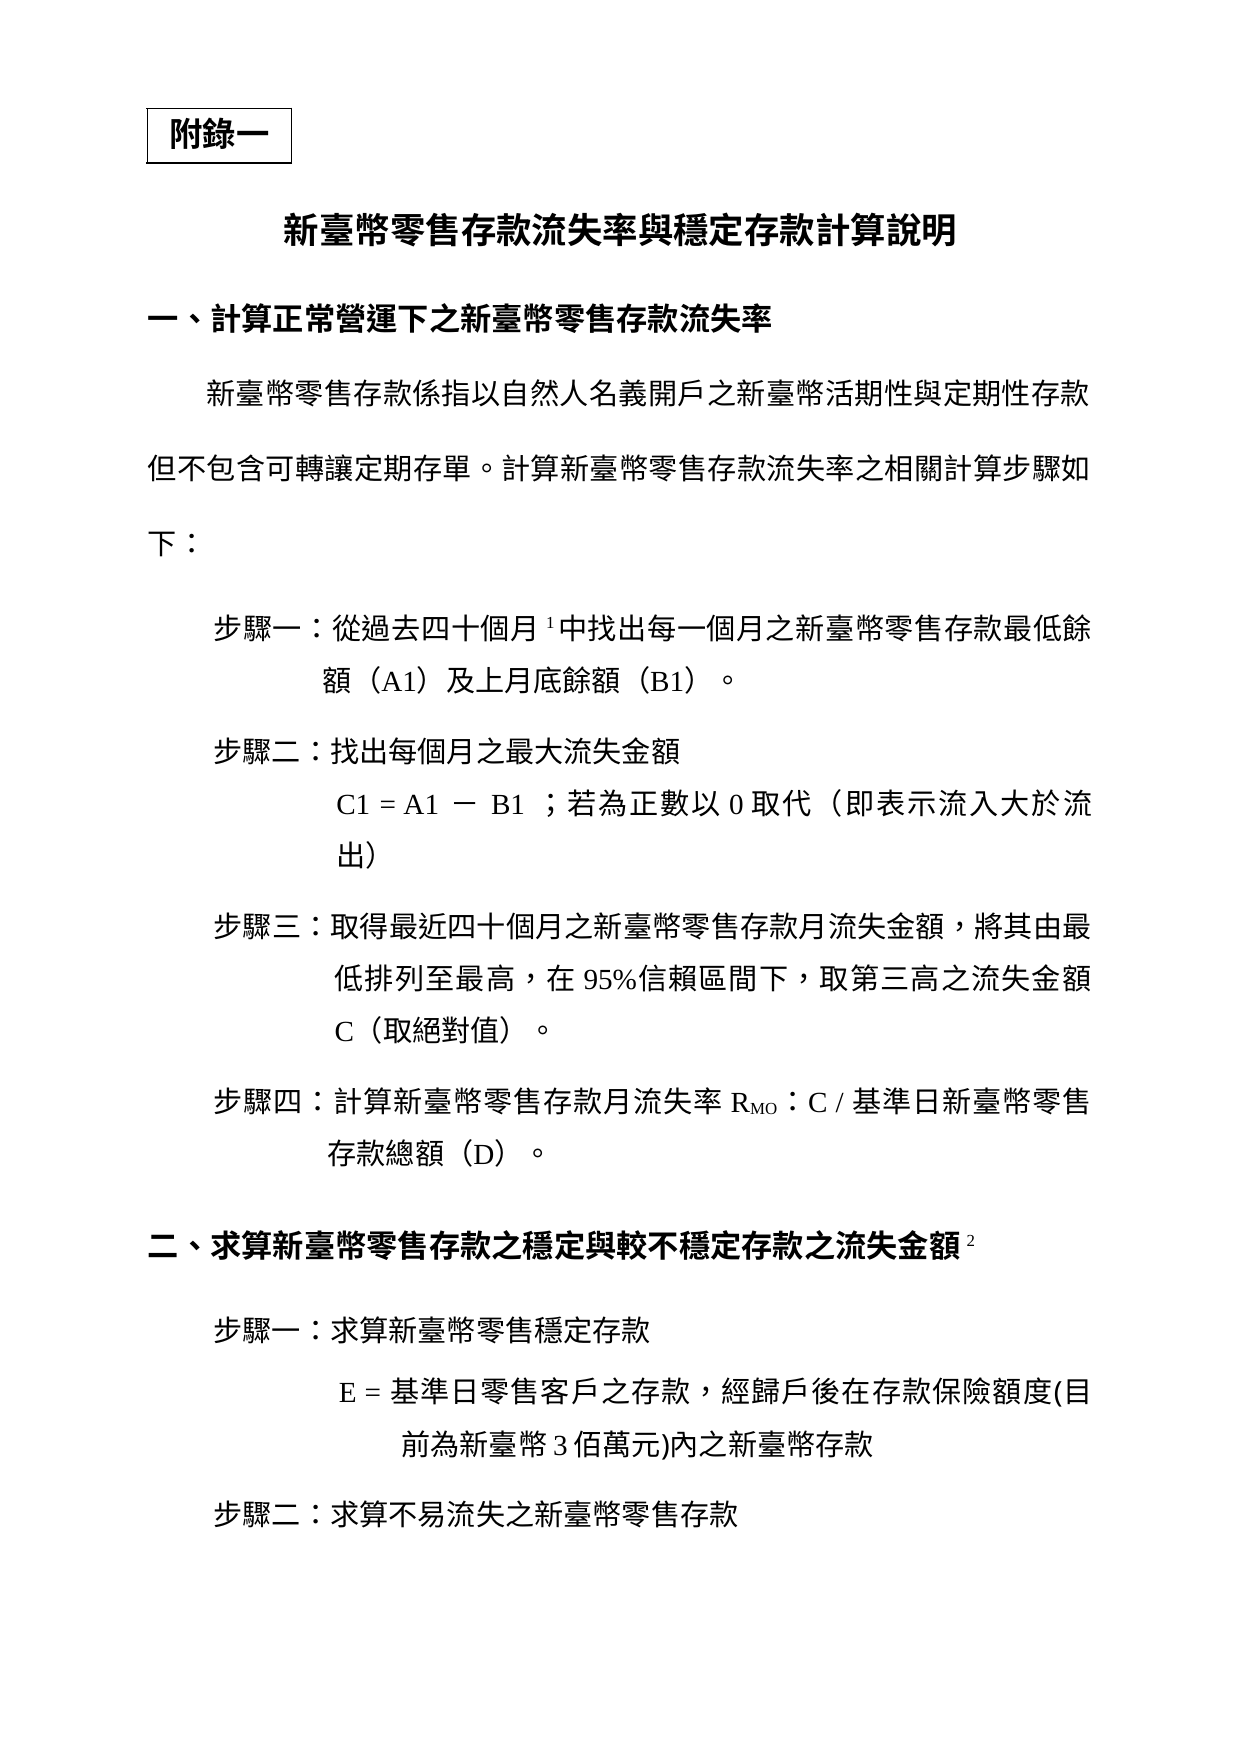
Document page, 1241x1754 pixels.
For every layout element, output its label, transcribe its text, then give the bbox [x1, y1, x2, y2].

text E = 基準日零售客戶之存款，經歸戶後在存款保險額度(目前為新臺幣3佰萬元)內之新臺幣存款 [338, 1361, 1092, 1465]
text [148, 109, 291, 162]
text 步驟四：計算新臺幣零售存款月流失率RMO：C / 基準日新臺幣零售存款總額（D）。 [213, 1071, 1092, 1175]
text C1 = A1 － B1 ；若為正數以0取代（即表示流入大於流出） [336, 773, 1092, 877]
text 附錄一 [163, 116, 276, 154]
text 二、求算新臺幣零售存款之穩定與較不穩定存款之流失金額2 [148, 1206, 1092, 1281]
text 步驟三：取得最近四十個月之新臺幣零售存款月流失金額，將其由最低排列至最高，在95%信賴區間下，取第三高之流失金額C（取絕對值）。 [213, 896, 1092, 1052]
text 新臺幣零售存款係指以自然人名義開戶之新臺幣活期性與定期性存款，但不包含可轉讓定期存單。計算新臺幣零售存款流失率之相關計算步驟如下： [148, 354, 1092, 579]
text 步驟二：求算不易流失之新臺幣零售存款 [213, 1484, 1092, 1536]
text 步驟一：從過去四十個月1中找出每一個月之新臺幣零售存款最低餘額（A1）及上月底餘額（B1）。 [213, 598, 1092, 702]
text 一、計算正常營運下之新臺幣零售存款流失率 [148, 279, 1092, 354]
text 步驟一：求算新臺幣零售穩定存款 [213, 1300, 1092, 1352]
text 新臺幣零售存款流失率與穩定存款計算說明 [148, 202, 1092, 253]
text 步驟二：找出每個月之最大流失金額 [213, 721, 1092, 773]
